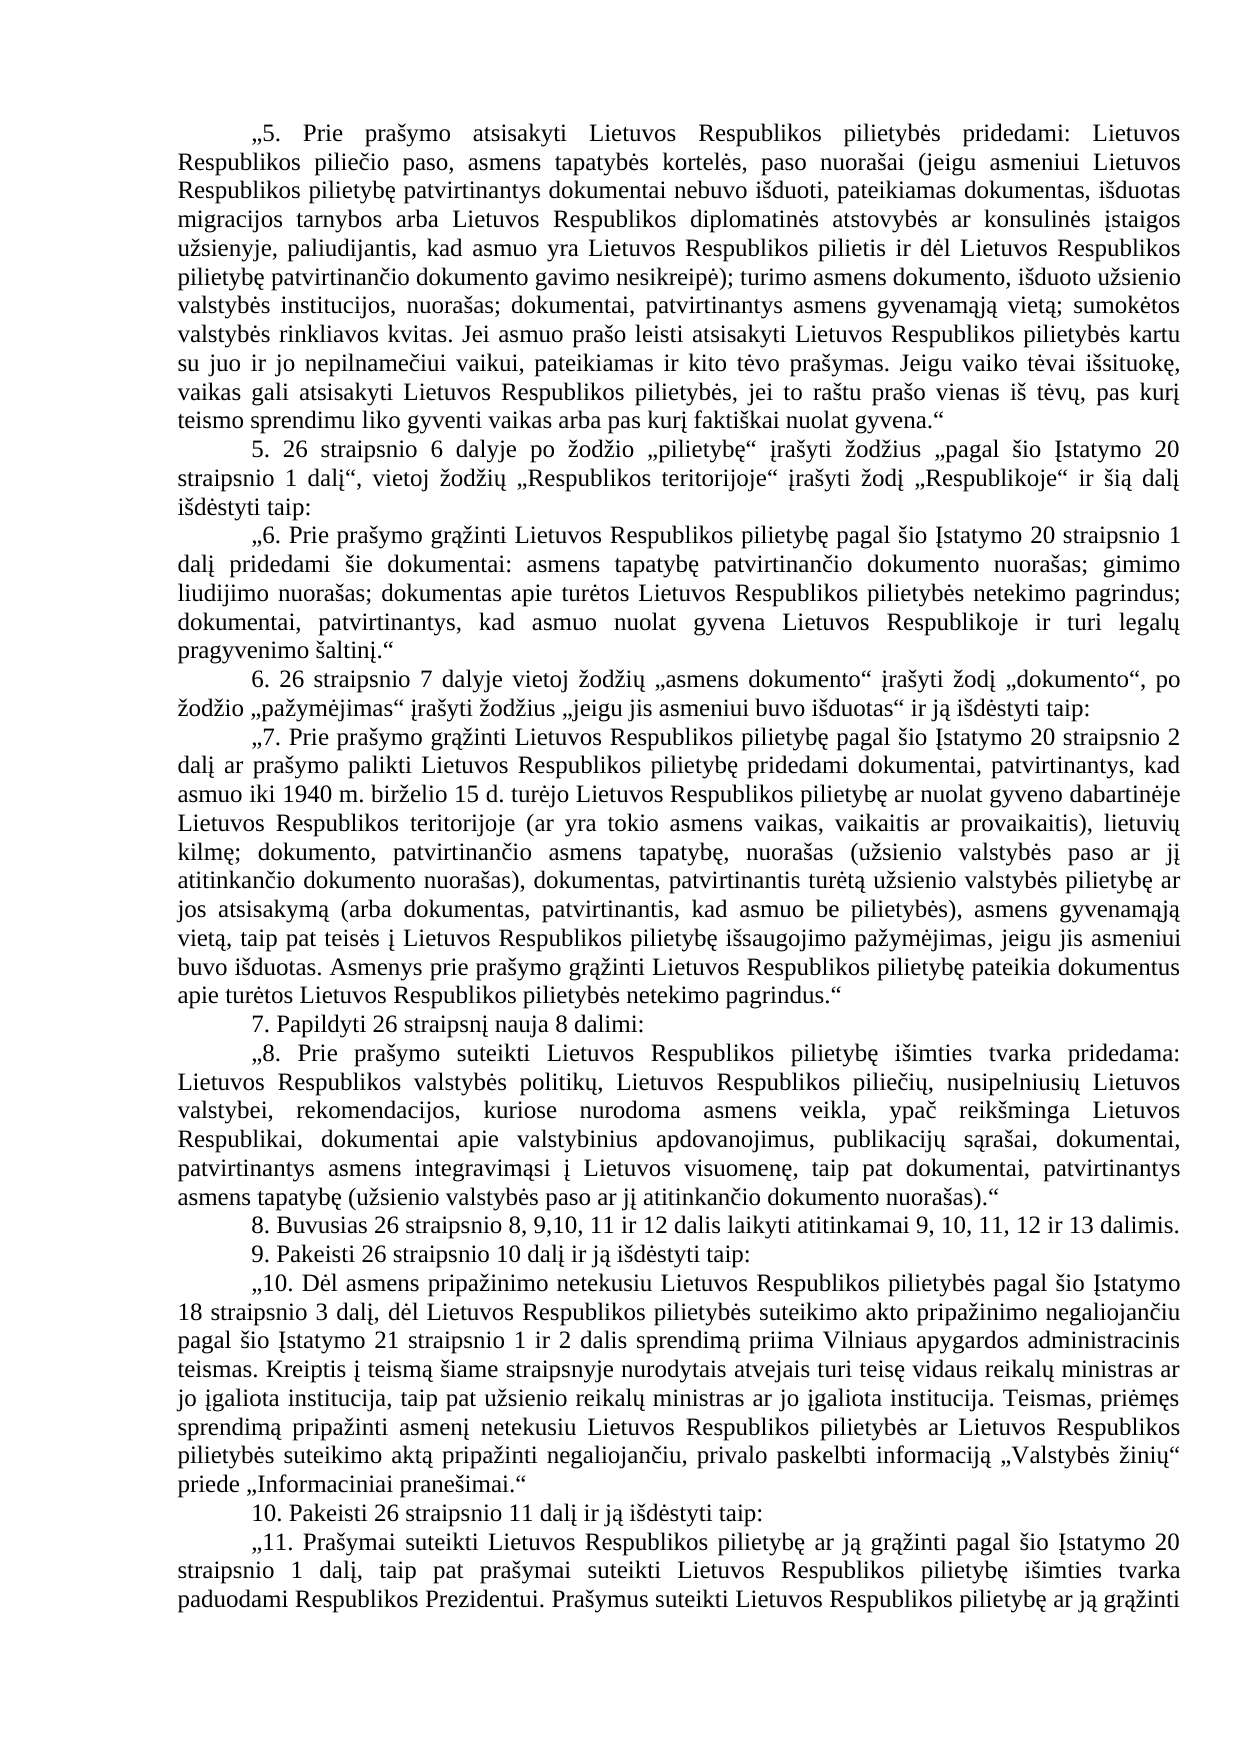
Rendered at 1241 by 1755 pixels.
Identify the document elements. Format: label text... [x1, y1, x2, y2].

text „10. Dėl asmens pripažinimo netekusiu Lietuvos Respublikos pilietybės pagal šio Įstatymo 18 straipsnio 3 dalį, dėl Lietuvos Respublikos pilietybės suteikimo akto pripažinimo negaliojančiu pagal šio Įstatymo 21 straipsnio 1 ir 2 dalis sprendimą priima Vilniaus apygardos administracinis teismas. Kreiptis į teismą šiame straipsnyje nurodytais atvejais turi teisę vidaus reikalų ministras ar jo įgaliota institucija, taip pat užsienio reikalų ministras ar jo įgaliota institucija. Teismas, priėmęs sprendimą pripažinti asmenį netekusiu Lietuvos Respublikos pilietybės ar Lietuvos Respublikos pilietybės suteikimo aktą pripažinti negaliojančiu, privalo paskelbti informaciją „Valstybės žinių“ priede „Informaciniai pranešimai.“ [177, 1268, 1181, 1498]
text 10. Pakeisti 26 straipsnio 11 dalį ir ją išdėstyti taip: [177, 1498, 1181, 1527]
text „5. Prie prašymo atsisakyti Lietuvos Respublikos pilietybės pridedami: Lietuvos Respublikos piliečio paso, asmens tapatybės kortelės, paso nuorašai (jeigu asmeniui Lietuvos Respublikos pilietybę patvirtinantys dokumentai nebuvo išduoti, pateikiamas dokumentas, išduotas migracijos tarnybos arba Lietuvos Respublikos diplomatinės atstovybės ar konsulinės įstaigos užsienyje, paliudijantis, kad asmuo yra Lietuvos Respublikos pilietis ir dėl Lietuvos Respublikos pilietybę patvirtinančio dokumento gavimo nesikreipė); turimo asmens dokumento, išduoto užsienio valstybės institucijos, nuorašas; dokumentai, patvirtinantys asmens gyvenamąją vietą; sumokėtos valstybės rinkliavos kvitas. Jei asmuo prašo leisti atsisakyti Lietuvos Respublikos pilietybės kartu su juo ir jo nepilnamečiui vaikui, pateikiamas ir kito tėvo prašymas. Jeigu vaiko tėvai išsituokę, vaikas gali atsisakyti Lietuvos Respublikos pilietybės, jei to raštu prašo vienas iš tėvų, pas kurį teismo sprendimu liko gyventi vaikas arba pas kurį faktiškai nuolat gyvena.“ [177, 118, 1181, 434]
text 8. Buvusias 26 straipsnio 8, 9,10, 11 ir 12 dalis laikyti atitinkamai 9, 10, 11, 12 ir 13 dalimis. [177, 1211, 1181, 1239]
text „6. Prie prašymo grąžinti Lietuvos Respublikos pilietybę pagal šio Įstatymo 20 straipsnio 1 dalį pridedami šie dokumentai: asmens tapatybę patvirtinančio dokumento nuorašas; gimimo liudijimo nuorašas; dokumentas apie turėtos Lietuvos Respublikos pilietybės netekimo pagrindus; dokumentai, patvirtinantys, kad asmuo nuolat gyvena Lietuvos Respublikoje ir turi legalų pragyvenimo šaltinį.“ [177, 521, 1181, 664]
text 9. Pakeisti 26 straipsnio 10 dalį ir ją išdėstyti taip: [177, 1239, 1181, 1268]
text 7. Papildyti 26 straipsnį nauja 8 dalimi: [177, 1009, 1181, 1038]
text „11. Prašymai suteikti Lietuvos Respublikos pilietybę ar ją grąžinti pagal šio Įstatymo 20 straipsnio 1 dalį, taip pat prašymai suteikti Lietuvos Respublikos pilietybę išimties tvarka paduodami Respublikos Prezidentui. Prašymus suteikti Lietuvos Respublikos pilietybę ar ją grąžinti [177, 1527, 1181, 1613]
text 5. 26 straipsnio 6 dalyje po žodžio „pilietybę“ įrašyti žodžius „pagal šio Įstatymo 20 straipsnio 1 dalį“, vietoj žodžių „Respublikos teritorijoje“ įrašyti žodį „Respublikoje“ ir šią dalį išdėstyti taip: [177, 434, 1181, 521]
text „8. Prie prašymo suteikti Lietuvos Respublikos pilietybę išimties tvarka pridedama: Lietuvos Respublikos valstybės politikų, Lietuvos Respublikos piliečių, nusipelniusių Lietuvos valstybei, rekomendacijos, kuriose nurodoma asmens veikla, ypač reikšminga Lietuvos Respublikai, dokumentai apie valstybinius apdovanojimus, publikacijų sąrašai, dokumentai, patvirtinantys asmens integravimąsi į Lietuvos visuomenę, taip pat dokumentai, patvirtinantys asmens tapatybę (užsienio valstybės paso ar jį atitinkančio dokumento nuorašas).“ [177, 1038, 1181, 1211]
text „7. Prie prašymo grąžinti Lietuvos Respublikos pilietybę pagal šio Įstatymo 20 straipsnio 2 dalį ar prašymo palikti Lietuvos Respublikos pilietybę pridedami dokumentai, patvirtinantys, kad asmuo iki 1940 m. birželio 15 d. turėjo Lietuvos Respublikos pilietybę ar nuolat gyveno dabartinėje Lietuvos Respublikos teritorijoje (ar yra tokio asmens vaikas, vaikaitis ar provaikaitis), lietuvių kilmę; dokumento, patvirtinančio asmens tapatybę, nuorašas (užsienio valstybės paso ar jį atitinkančio dokumento nuorašas), dokumentas, patvirtinantis turėtą užsienio valstybės pilietybę ar jos atsisakymą (arba dokumentas, patvirtinantis, kad asmuo be pilietybės), asmens gyvenamąją vietą, taip pat teisės į Lietuvos Respublikos pilietybę išsaugojimo pažymėjimas, jeigu jis asmeniui buvo išduotas. Asmenys prie prašymo grąžinti Lietuvos Respublikos pilietybę pateikia dokumentus apie turėtos Lietuvos Respublikos pilietybės netekimo pagrindus.“ [177, 722, 1181, 1009]
text 6. 26 straipsnio 7 dalyje vietoj žodžių „asmens dokumento“ įrašyti žodį „dokumento“, po žodžio „pažymėjimas“ įrašyti žodžius „jeigu jis asmeniui buvo išduotas“ ir ją išdėstyti taip: [177, 664, 1181, 722]
